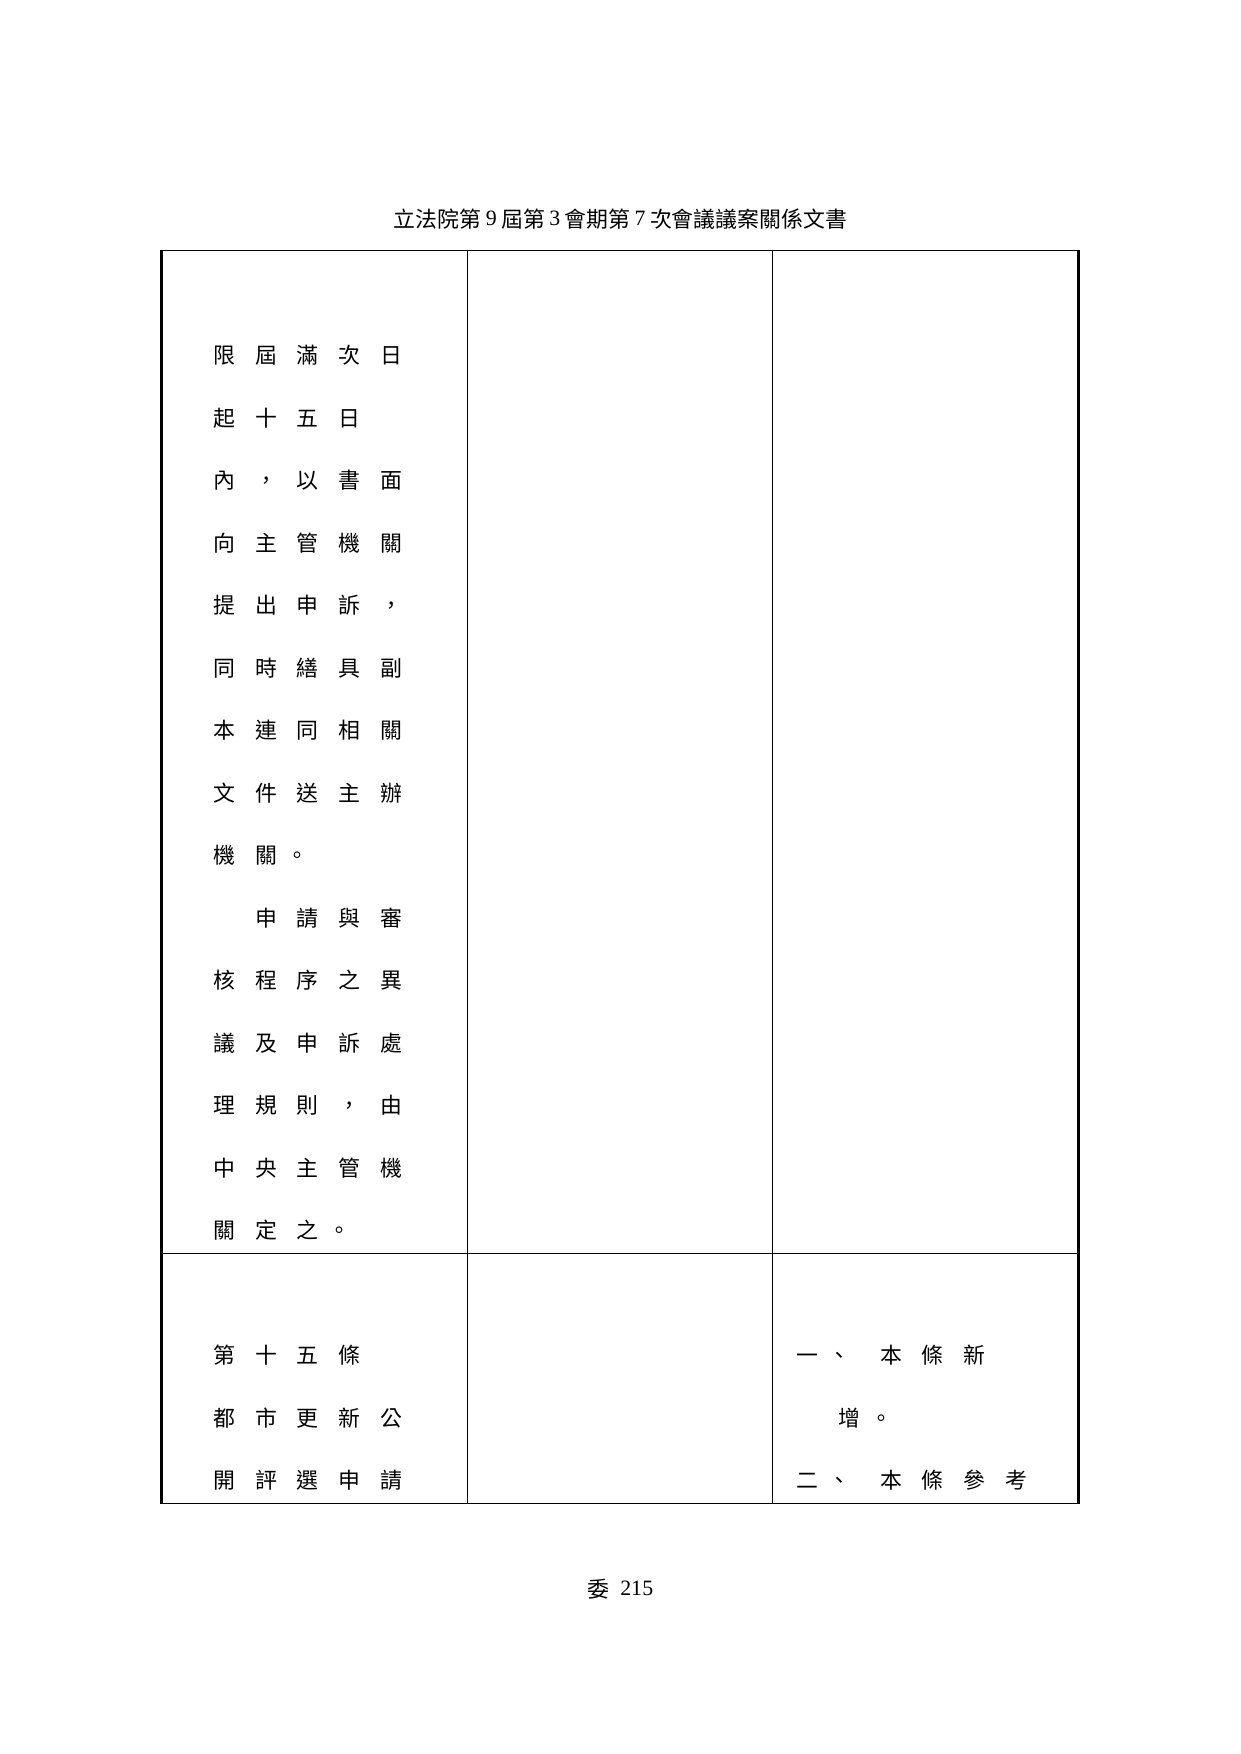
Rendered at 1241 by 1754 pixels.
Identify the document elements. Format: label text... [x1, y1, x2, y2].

table_cell [468, 251, 772, 1253]
table_cell [468, 1254, 772, 1503]
table_cell 一、本條新增。 二、本條參考 [773, 1254, 1077, 1503]
table_cell 第十五條 都市更新公開評選申請 [163, 1254, 467, 1503]
table_cell [773, 251, 1077, 1253]
table_cell 限屆滿次日起十五日內，以書面向主管機關提出申訴，同時繕具副本連同相關文件送主辦機關。 申請與審核程序之異議及申訴處理規則，由中央主管機關定之。 [163, 251, 467, 1253]
